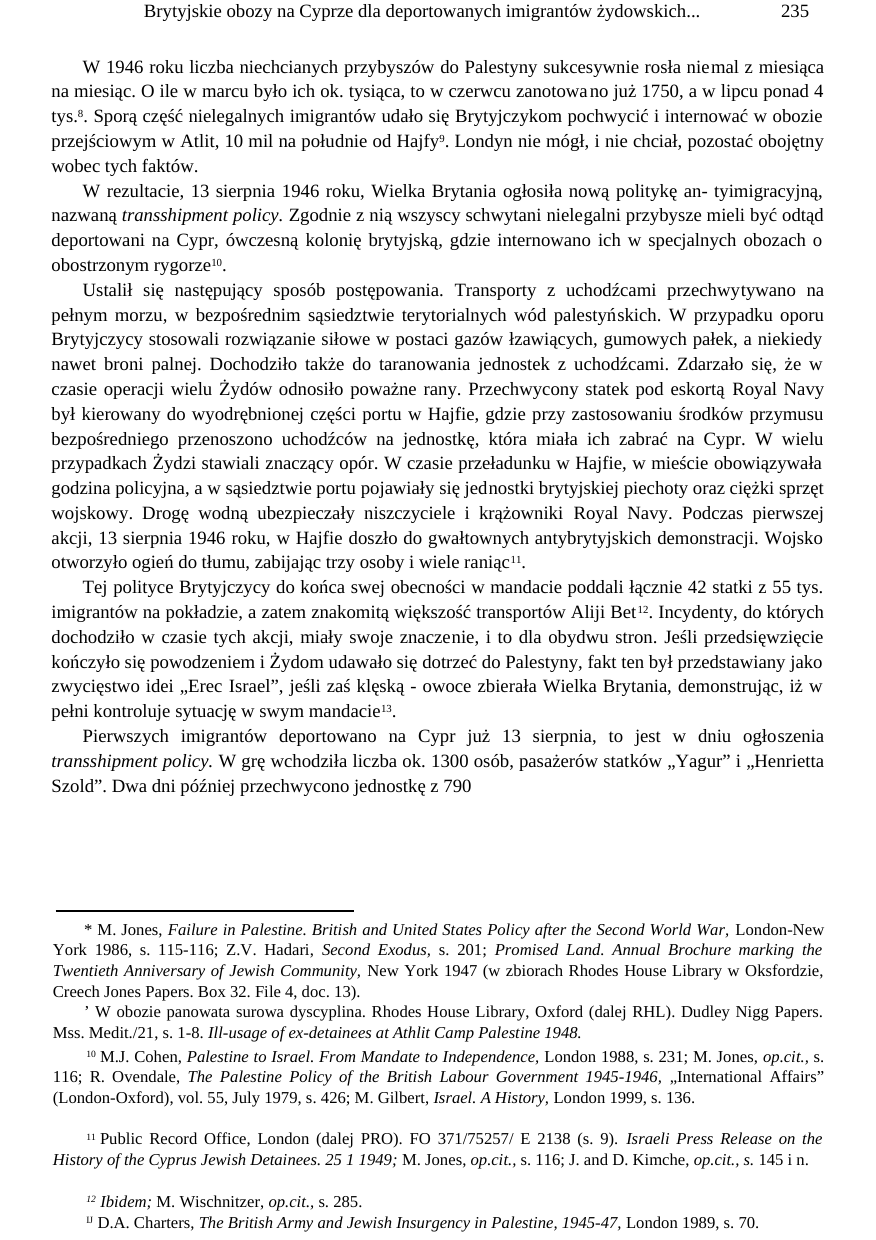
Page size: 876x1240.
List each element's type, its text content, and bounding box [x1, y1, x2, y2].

text W 1946 roku liczba niechcianych przybyszów do Palestyny sukcesywnie rosła nie­mal z miesiąca na miesiąc. O ile w marcu było ich ok. tysiąca, to w czerwcu zanotowa­no już 1750, a w lipcu ponad 4 tys.8. Sporą część nielegalnych imigrantów udało się Brytyjczykom pochwycić i internować w obozie przejściowym w Atlit, 10 mil na połu­dnie od Hajfy9. Londyn nie mógł, i nie chciał, pozostać obojętny wobec tych faktów. [51, 56, 824, 176]
text 235 [781, 0, 820, 22]
text * M. Jones, Failure in Palestine. British and United States Policy after the Second World War, Lon­don-New York 1986, s. 115-116; Z.V. Hadari, Second Exodus, s. 201; Promised Land. Annual Brochure marking the Twentieth Anniversary of Jewish Community, New York 1947 (w zbiorach Rhodes House Library w Oksfordzie, Creech Jones Papers. Box 32. File 4, doc. 13). [53, 919, 824, 1001]
text ’ W obozie panowata surowa dyscyplina. Rhodes House Library, Oxford (dalej RHL). Dudley Nigg Papers. Mss. Medit./21, s. 1-8. Ill-usage of ex-detainees at Athlit Camp Palestine 1948. [53, 1002, 824, 1042]
text 10 M.J. Cohen, Palestine to Israel. From Mandate to Independence, London 1988, s. 231; M. Jones, op.cit., s. 116; R. Ovendale, The Palestine Policy of the British Labour Government 1945-1946, „Interna­tional Affairs” (London-Oxford), vol. 55, July 1979, s. 426; M. Gilbert, Israel. A History, London 1999, s. 136. [53, 1046, 824, 1107]
text Brytyjskie obozy na Cyprze dla deportowanych imigrantów żydowskich... [144, 0, 728, 22]
text IJ D.A. Charters, The British Army and Jewish Insurgency in Palestine, 1945-47, London 1989, s. 70. [53, 1212, 824, 1232]
text 11 Public Record Office, London (dalej PRO). FO 371/75257/ E 2138 (s. 9). Israeli Press Release on the History of the Cyprus Jewish Detainees. 25 1 1949; M. Jones, op.cit., s. 116; J. and D. Kimche, op.cit., s. 145 i n. [53, 1129, 824, 1169]
text Pierwszych imigrantów deportowano na Cypr już 13 sierpnia, to jest w dniu ogło­szenia transshipment policy. W grę wchodziła liczba ok. 1300 osób, pasażerów stat­ków „Yagur” i „Henrietta Szold”. Dwa dni później przechwycono jednostkę z 790 [51, 725, 824, 796]
text W rezultacie, 13 sierpnia 1946 roku, Wielka Brytania ogłosiła nową politykę an- tyimigracyjną, nazwaną transshipment policy. Zgodnie z nią wszyscy schwytani niele­galni przybysze mieli być odtąd deportowani na Cypr, ówczesną kolonię brytyjską, gdzie internowano ich w specjalnych obozach o obostrzonym rygorze10. [51, 179, 824, 275]
text Tej polityce Brytyjczycy do końca swej obecności w mandacie poddali łącznie 42 statki z 55 tys. imigrantów na pokładzie, a zatem znakomitą większość transportów Aliji Bet12. Incydenty, do których dochodziło w czasie tych akcji, miały swoje znacze­nie, i to dla obydwu stron. Jeśli przedsięwzięcie kończyło się powodzeniem i Żydom udawało się dotrzeć do Palestyny, fakt ten był przedstawiany jako zwycięstwo idei „Erec Israel”, jeśli zaś klęską - owoce zbierała Wielka Brytania, demonstrując, iż w pełni kontroluje sytuację w swym mandacie13. [51, 576, 824, 722]
text 12 Ibidem; M. Wischnitzer, op.cit., s. 285. [53, 1191, 824, 1211]
text Ustalił się następujący sposób postępowania. Transporty z uchodźcami przechwy­tywano na pełnym morzu, w bezpośrednim sąsiedztwie terytorialnych wód palestyń­skich. W przypadku oporu Brytyjczycy stosowali rozwiązanie siłowe w postaci gazów łzawiących, gumowych pałek, a niekiedy nawet broni palnej. Dochodziło także do taranowania jednostek z uchodźcami. Zdarzało się, że w czasie operacji wielu Żydów odnosiło poważne rany. Przechwycony statek pod eskortą Royal Navy był kierowany do wyodrębnionej części portu w Hajfie, gdzie przy zastosowaniu środków przymusu bezpośredniego przenoszono uchodźców na jednostkę, która miała ich zabrać na Cypr. W wielu przypadkach Żydzi stawiali znaczący opór. W czasie przeładunku w Hajfie, w mieście obowiązywała godzina policyjna, a w sąsiedztwie portu pojawiały się jed­nostki brytyjskiej piechoty oraz ciężki sprzęt wojskowy. Drogę wodną ubezpieczały niszczyciele i krążowniki Royal Navy. Podczas pierwszej akcji, 13 sierpnia 1946 roku, w Hajfie doszło do gwałtownych antybrytyjskich demonstracji. Wojsko otworzyło ogień do tłumu, zabijając trzy osoby i wiele raniąc11. [51, 279, 824, 573]
